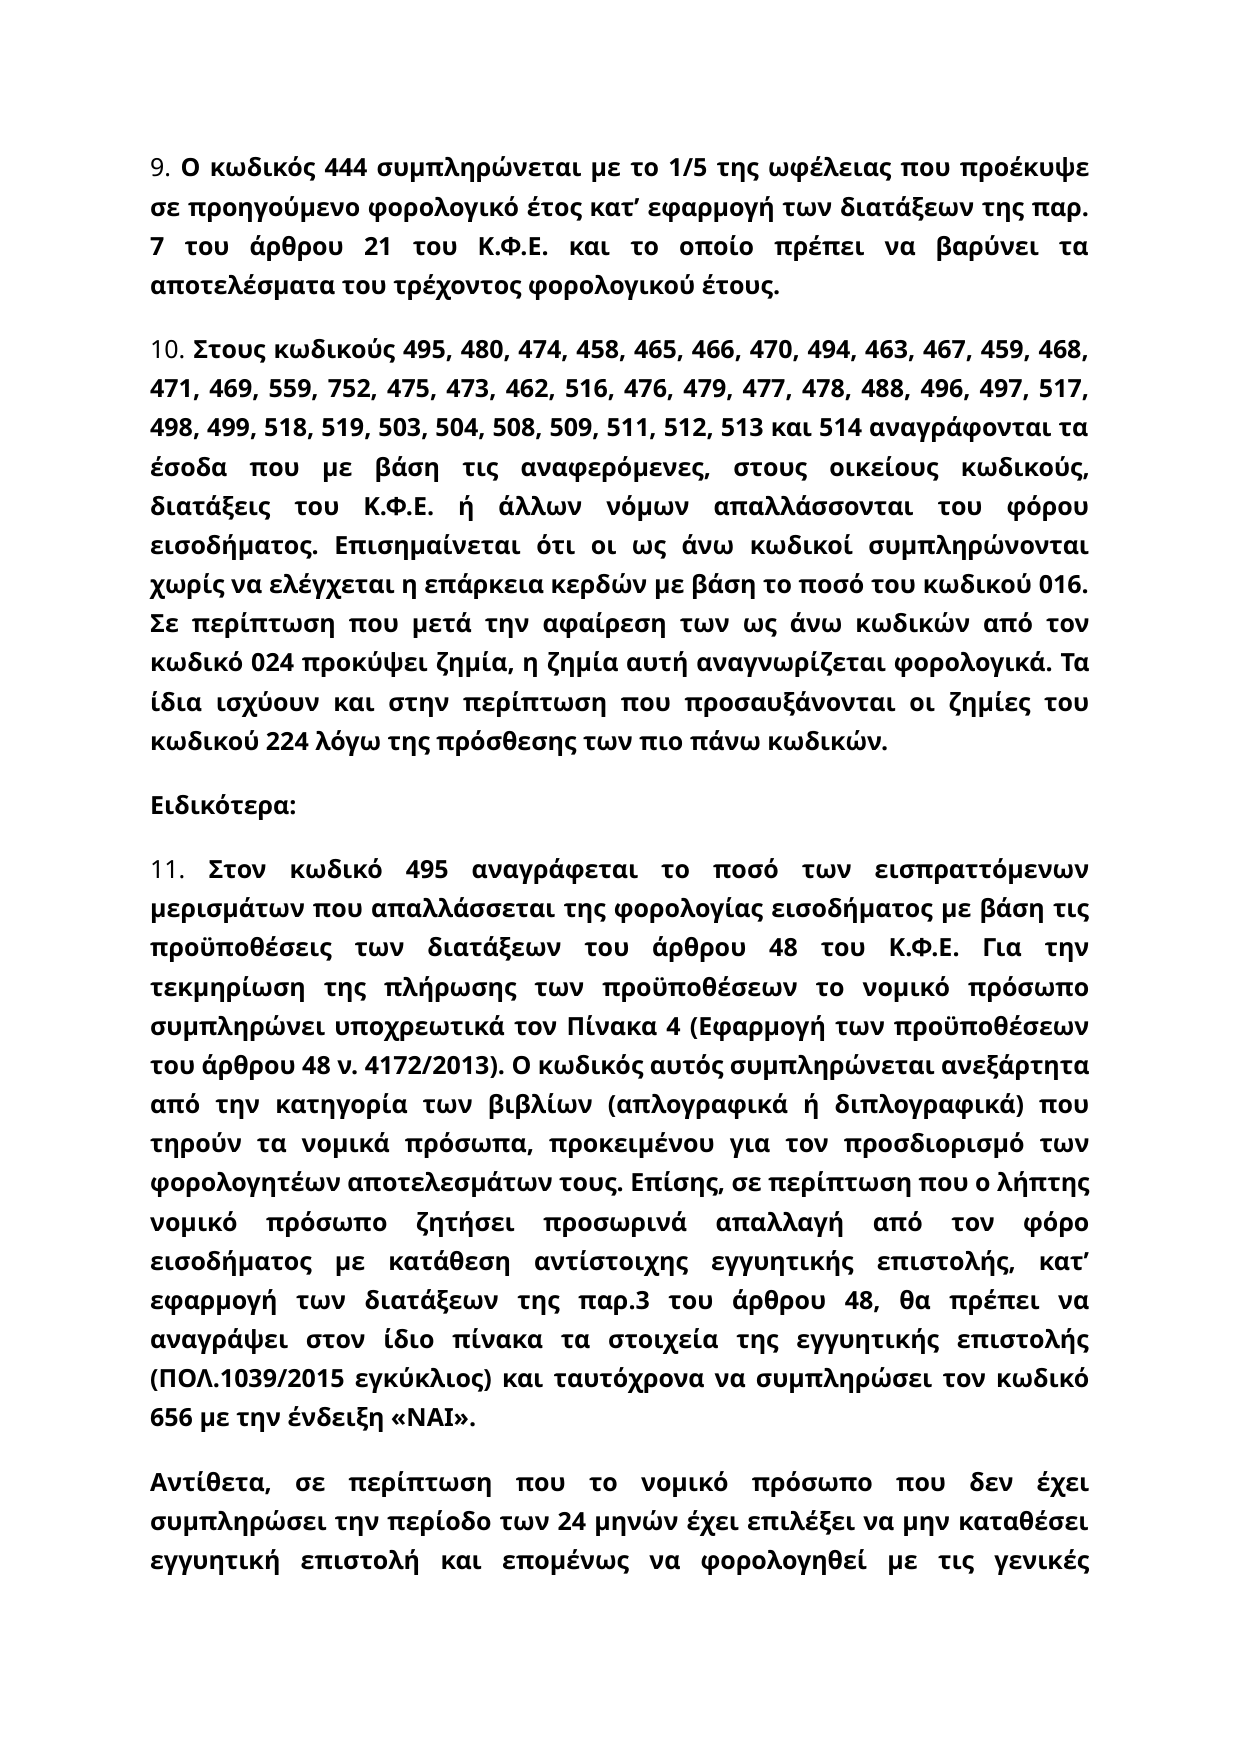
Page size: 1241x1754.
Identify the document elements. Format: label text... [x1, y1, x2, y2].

text Αντίθετα, σε περίπτωση που το νομικό πρόσωπο που δεν έχει συμπληρώσει την περίοδο των 24 μηνών έχει επιλέξει να μην καταθέσει εγγυητική επιστολή και επομένως να φορολογηθεί με τις γενικές [150, 1464, 1090, 1577]
text 11. Στον κωδικό 495 αναγράφεται το ποσό των εισπραττόμενων μερισμάτων που απαλλάσσεται της φορολογίας εισοδήματος με βάση τις προϋποθέσεις των διατάξεων του άρθρου 48 του Κ.Φ.Ε. Για την τεκμηρίωση της πλήρωσης των προϋποθέσεων το νομικό πρόσωπο συμπληρώνει υποχρεωτικά τον Πίνακα 4 (Εφαρμογή των προϋποθέσεων του άρθρου 48 ν. 4172/2013). Ο κωδικός αυτός συμπληρώνεται ανεξάρτητα από την κατηγορία των βιβλίων (απλογραφικά ή διπλογραφικά) που τηρούν τα νομικά πρόσωπα, προκειμένου για τον προσδιορισμό των φορολογητέων αποτελεσμάτων τους. Επίσης, σε περίπτωση που ο λήπτης νομικό πρόσωπο ζητήσει προσωρινά απαλλαγή από τον φόρο εισοδήματος με κατάθεση αντίστοιχης εγγυητικής επιστολής, κατ’ εφαρμογή των διατάξεων της παρ.3 του άρθρου 48, θα πρέπει να αναγράψει στον ίδιο πίνακα τα στοιχεία της εγγυητικής επιστολής (ΠΟΛ.1039/2015 εγκύκλιος) και ταυτόχρονα να συμπληρώσει τον κωδικό 656 με την ένδειξη «ΝΑΙ». [150, 852, 1090, 1434]
text Ειδικότερα: [150, 787, 1090, 822]
text 10. Στους κωδικούς 495, 480, 474, 458, 465, 466, 470, 494, 463, 467, 459, 468, 471, 469, 559, 752, 475, 473, 462, 516, 476, 479, 477, 478, 488, 496, 497, 517, 498, 499, 518, 519, 503, 504, 508, 509, 511, 512, 513 και 514 αναγράφονται τα έσοδα που με βάση τις αναφερόμενες, στους οικείους κωδικούς, διατάξεις του Κ.Φ.Ε. ή άλλων νόμων απαλλάσσονται του φόρου εισοδήματος. Επισημαίνεται ότι οι ως άνω κωδικοί συμπληρώνονται χωρίς να ελέγχεται η επάρκεια κερδών με βάση το ποσό του κωδικού 016. Σε περίπτωση που μετά την αφαίρεση των ως άνω κωδικών από τον κωδικό 024 προκύψει ζημία, η ζημία αυτή αναγνωρίζεται φορολογικά. Τα ίδια ισχύουν και στην περίπτωση που προσαυξάνονται οι ζημίες του κωδικού 224 λόγω της πρόσθεσης των πιο πάνω κωδικών. [150, 332, 1090, 757]
text 9. Ο κωδικός 444 συμπληρώνεται με το 1/5 της ωφέλειας που προέκυψε σε προηγούμενο φορολογικό έτος κατ’ εφαρμογή των διατάξεων της παρ. 7 του άρθρου 21 του Κ.Φ.Ε. και το οποίο πρέπει να βαρύνει τα αποτελέσματα του τρέχοντος φορολογικού έτους. [150, 150, 1090, 302]
